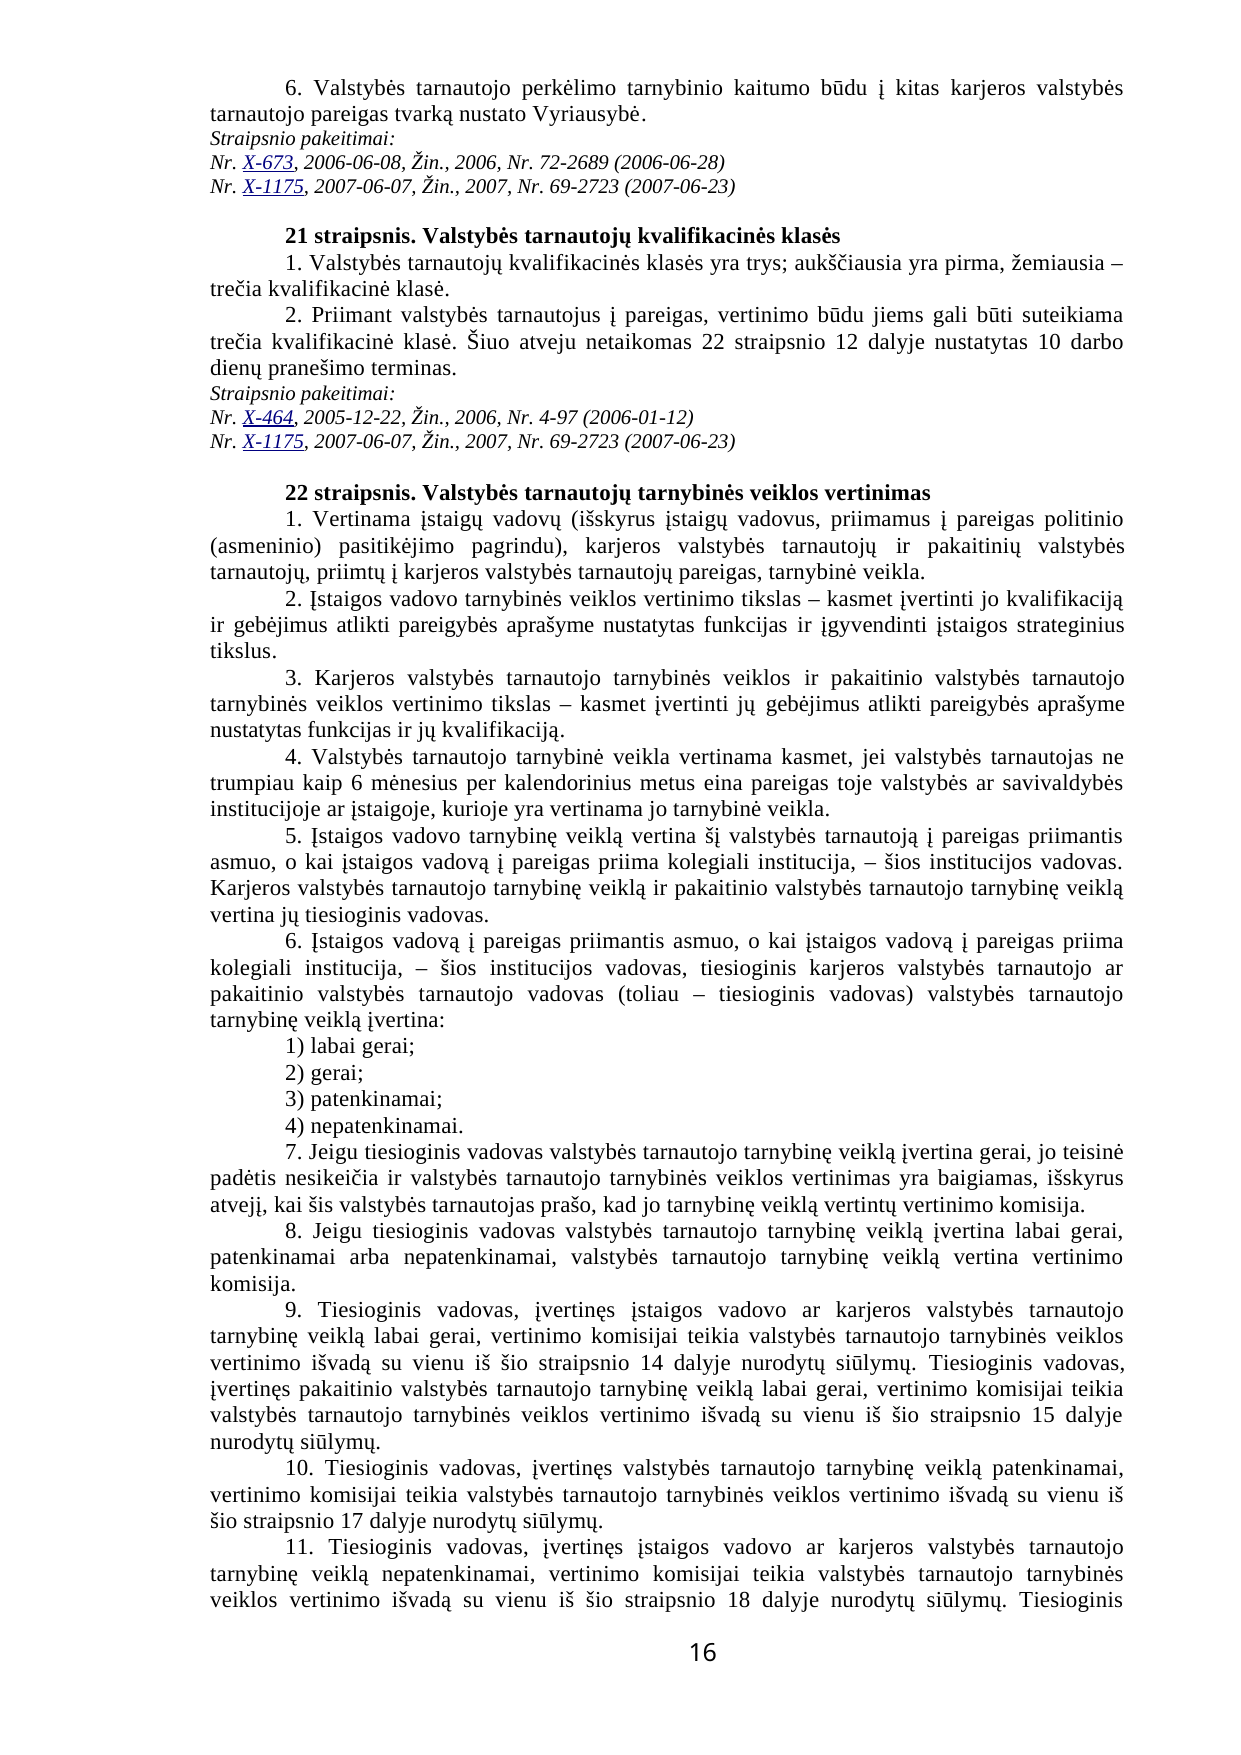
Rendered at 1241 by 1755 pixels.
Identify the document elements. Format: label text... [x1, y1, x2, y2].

text 21 straipsnis. Valstybės tarnautojų kvalifikacinės klasės [210, 222, 1126, 249]
text 10. Tiesioginis vadovas, įvertinęs valstybės tarnautojo tarnybinę veiklą patenkinamai, vertinimo komisijai teikia valstybės tarnautojo tarnybinės veiklos vertinimo išvadą su vienu iš šio straipsnio 17 dalyje nurodytų siūlymų. [210, 1454, 1126, 1533]
text 2. Įstaigos vadovo tarnybinės veiklos vertinimo tikslas – kasmet įvertinti jo kvalifikaciją ir gebėjimus atlikti pareigybės aprašyme nustatytas funkcijas ir įgyvendinti įstaigos strateginius tikslus. [210, 584, 1126, 664]
text 6. Valstybės tarnautojo perkėlimo tarnybinio kaitumo būdu į kitas karjeros valstybės tarnautojo pareigas tvarką nustato Vyriausybė. [210, 73, 1126, 126]
text Nr. X-1175, 2007-06-07, Žin., 2007, Nr. 69-2723 (2007-06-23) [210, 429, 1120, 453]
text 22 straipsnis. Valstybės tarnautojų tarnybinės veiklos vertinimas [210, 479, 1126, 506]
text 5. Įstaigos vadovo tarnybinę veiklą vertina šį valstybės tarnautoją į pareigas priimantis asmuo, o kai įstaigos vadovą į pareigas priima kolegiali institucija, – šios institucijos vadovas. Karjeros valstybės tarnautojo tarnybinę veiklą ir pakaitinio valstybės tarnautojo tarnybinę veiklą vertina jų tiesioginis vadovas. [210, 822, 1126, 927]
text 2) gerai; [210, 1059, 1126, 1085]
text 11. Tiesioginis vadovas, įvertinęs įstaigos vadovo ar karjeros valstybės tarnautojo tarnybinę veiklą nepatenkinamai, vertinimo komisijai teikia valstybės tarnautojo tarnybinės veiklos vertinimo išvadą su vienu iš šio straipsnio 18 dalyje nurodytų siūlymų. Tiesioginis [210, 1533, 1126, 1612]
text 3. Karjeros valstybės tarnautojo tarnybinės veiklos ir pakaitinio valstybės tarnautojo tarnybinės veiklos vertinimo tikslas – kasmet įvertinti jų gebėjimus atlikti pareigybės aprašyme nustatytas funkcijas ir jų kvalifikaciją. [210, 664, 1126, 743]
text 3) patenkinamai; [210, 1085, 1126, 1112]
text Straipsnio pakeitimai: [210, 381, 1126, 405]
text 7. Jeigu tiesioginis vadovas valstybės tarnautojo tarnybinę veiklą įvertina gerai, jo teisinė padėtis nesikeičia ir valstybės tarnautojo tarnybinės veiklos vertinimas yra baigiamas, išskyrus atvejį, kai šis valstybės tarnautojas prašo, kad jo tarnybinę veiklą vertintų vertinimo komisija. [210, 1138, 1126, 1217]
text 4. Valstybės tarnautojo tarnybinė veikla vertinama kasmet, jei valstybės tarnautojas ne trumpiau kaip 6 mėnesius per kalendorinius metus eina pareigas toje valstybės ar savivaldybės institucijoje ar įstaigoje, kurioje yra vertinama jo tarnybinė veikla. [210, 743, 1126, 822]
text 6. Įstaigos vadovą į pareigas priimantis asmuo, o kai įstaigos vadovą į pareigas priima kolegiali institucija, – šios institucijos vadovas, tiesioginis karjeros valstybės tarnautojo ar pakaitinio valstybės tarnautojo vadovas (toliau – tiesioginis vadovas) valstybės tarnautojo tarnybinę veiklą įvertina: [210, 927, 1126, 1033]
text 1) labai gerai; [210, 1033, 1126, 1059]
text 1. Vertinama įstaigų vadovų (išskyrus įstaigų vadovus, priimamus į pareigas politinio (asmeninio) pasitikėjimo pagrindu), karjeros valstybės tarnautojų ir pakaitinių valstybės tarnautojų, priimtų į karjeros valstybės tarnautojų pareigas, tarnybinė veikla. [210, 506, 1126, 584]
text 1. Valstybės tarnautojų kvalifikacinės klasės yra trys; aukščiausia yra pirma, žemiausia – trečia kvalifikacinė klasė. [210, 249, 1126, 302]
text Nr. X-464, 2005-12-22, Žin., 2006, Nr. 4-97 (2006-01-12) [210, 405, 1120, 429]
text Straipsnio pakeitimai: [210, 126, 1120, 150]
text 9. Tiesioginis vadovas, įvertinęs įstaigos vadovo ar karjeros valstybės tarnautojo tarnybinę veiklą labai gerai, vertinimo komisijai teikia valstybės tarnautojo tarnybinės veiklos vertinimo išvadą su vienu iš šio straipsnio 14 dalyje nurodytų siūlymų. Tiesioginis vadovas, įvertinęs pakaitinio valstybės tarnautojo tarnybinę veiklą labai gerai, vertinimo komisijai teikia valstybės tarnautojo tarnybinės veiklos vertinimo išvadą su vienu iš šio straipsnio 15 dalyje nurodytų siūlymų. [210, 1296, 1126, 1454]
text 2. Priimant valstybės tarnautojus į pareigas, vertinimo būdu jiems gali būti suteikiama trečia kvalifikacinė klasė. Šiuo atveju netaikomas 22 straipsnio 12 dalyje nustatytas 10 darbo dienų pranešimo terminas. [210, 302, 1126, 381]
text Nr. X-1175, 2007-06-07, Žin., 2007, Nr. 69-2723 (2007-06-23) [210, 174, 1120, 198]
text 4) nepatenkinamai. [210, 1112, 1126, 1138]
text 8. Jeigu tiesioginis vadovas valstybės tarnautojo tarnybinę veiklą įvertina labai gerai, patenkinamai arba nepatenkinamai, valstybės tarnautojo tarnybinę veiklą vertina vertinimo komisija. [210, 1217, 1126, 1296]
text Nr. X-673, 2006-06-08, Žin., 2006, Nr. 72-2689 (2006-06-28) [210, 150, 1120, 174]
